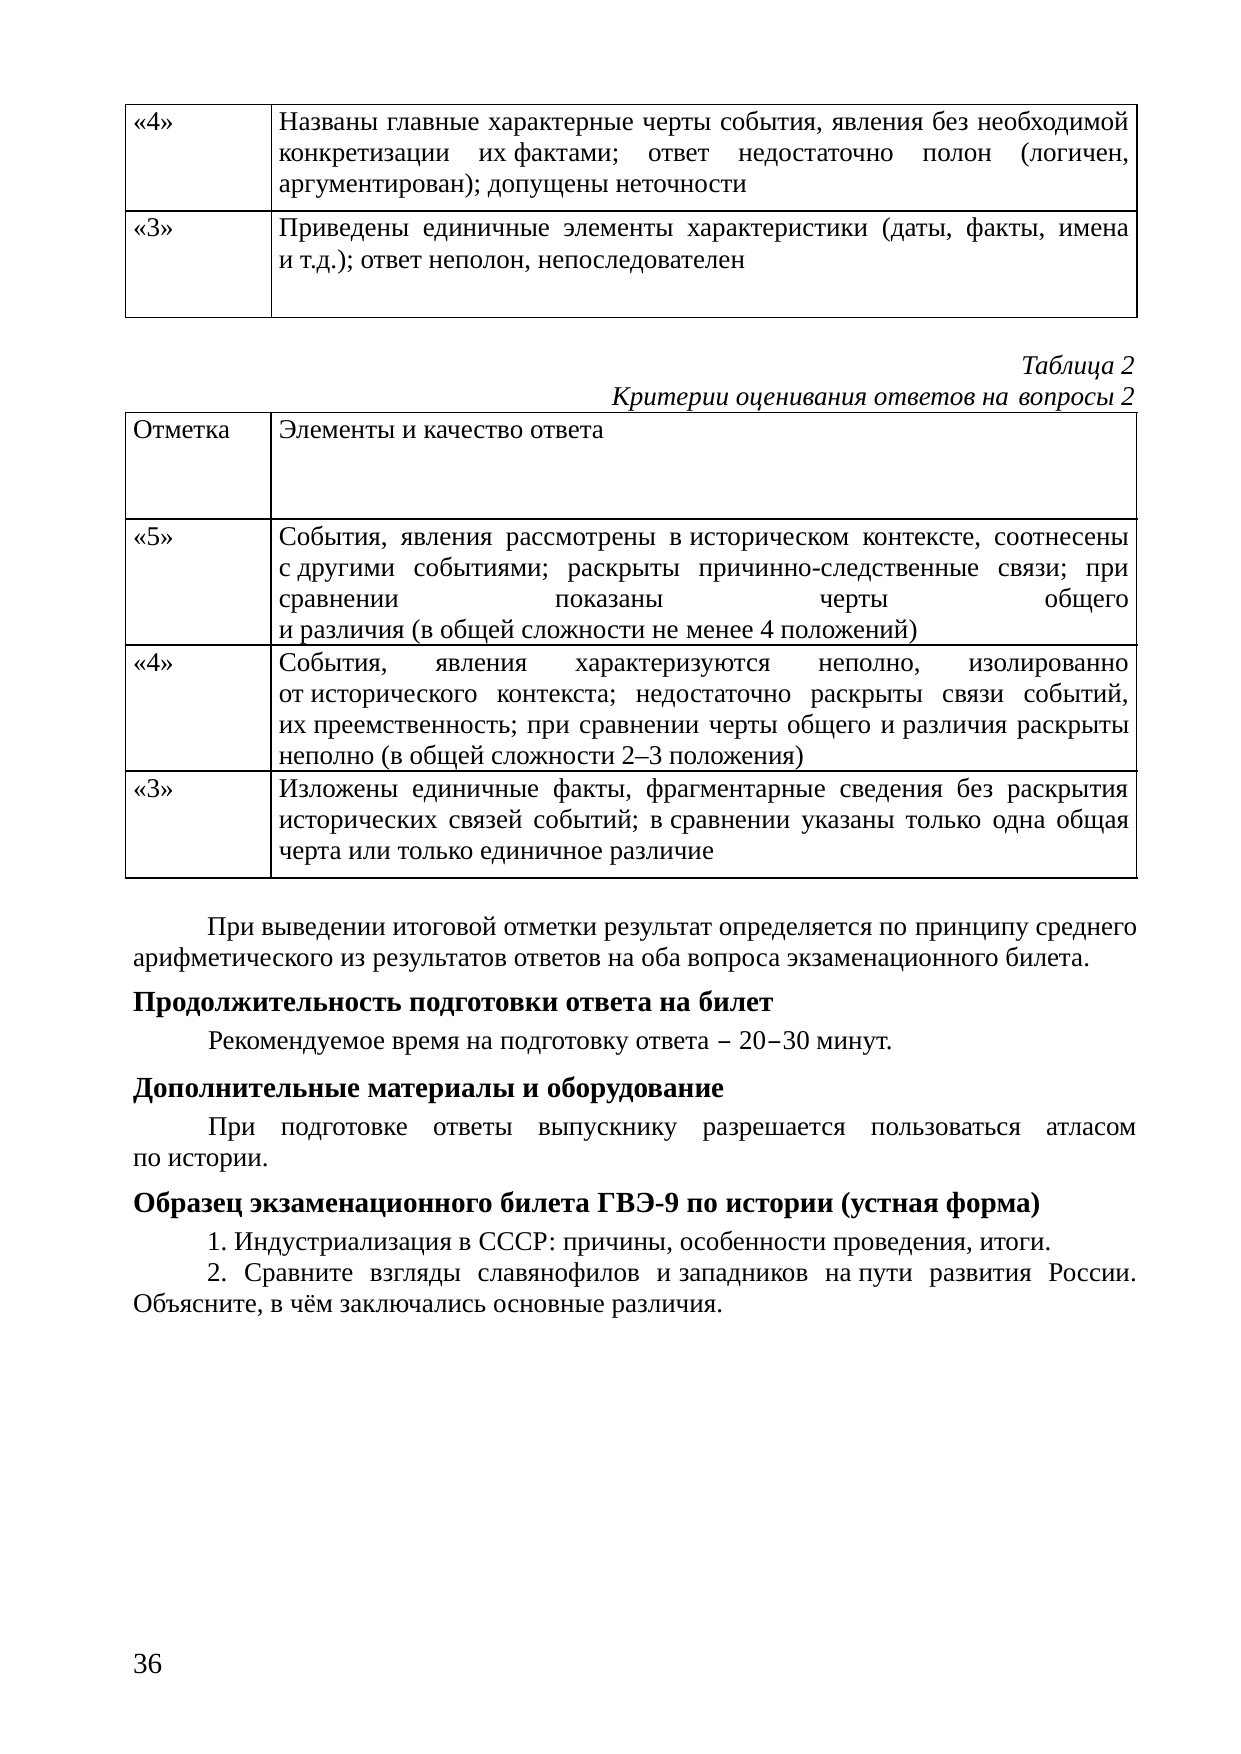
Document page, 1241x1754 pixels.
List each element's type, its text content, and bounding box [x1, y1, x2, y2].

table_cell «5» [126, 520, 270, 644]
table_header Отметка [126, 413, 270, 518]
table_cell Приведены единичные элементы характеристики (даты, факты, имена и т.д.); ответ неполон, непоследователен [272, 212, 1136, 317]
table_cell «4» [126, 105, 271, 210]
table_cell Изложены единичные факты, фрагментарные сведения без раскрытия исторических связей событий; в сравнении указаны только одна общая черта или только единичное различие [272, 772, 1136, 877]
table_cell Названы главные характерные черты события, явления без необходимой конкретизации их фактами; ответ недостаточно полон (логичен, аргументирован); допущены неточности [272, 105, 1136, 210]
text При подготовке ответы выпускнику разрешается пользоваться атласом по истории. [133, 1110, 1137, 1172]
text Рекомендуемое время на подготовку ответа – 20–30 минут. [133, 1024, 1137, 1058]
table_cell События, явления рассмотрены в историческом контексте, соотнесены с другими событиями; раскрыты причинно-следственные связи; при сравнении показаны черты общего и различия (в общей сложности не менее 4 положений) [272, 520, 1136, 644]
text Таблица 2 [133, 349, 1137, 380]
subtitle Дополнительные материалы и оборудование [133, 1070, 1137, 1104]
text 2. Сравните взгляды славянофилов и западников на пути развития России. Объясните, в чём заключались основные различия. [133, 1256, 1137, 1318]
table_cell «3» [126, 212, 271, 317]
table_cell События, явления характеризуются неполно, изолированно от исторического контекста; недостаточно раскрыты связи событий, их преемственность; при сравнении черты общего и различия раскрыты неполно (в общей сложности 2–3 положения) [272, 646, 1136, 770]
text При выведении итоговой отметки результат определяется по принципу среднего арифметического из результатов ответов на оба вопроса экзаменационного билета. [133, 910, 1137, 972]
subtitle Образец экзаменационного билета ГВЭ-9 по истории (устная форма) [133, 1185, 1137, 1218]
table_header Элементы и качество ответа [272, 413, 1136, 518]
subtitle Продолжительность подготовки ответа на билет [133, 984, 1137, 1018]
text Критерии оценивания ответов на вопросы 2 [133, 380, 1137, 412]
table_cell «3» [126, 772, 270, 877]
text 1. Индустриализация в СССР: причины, особенности проведения, итоги. [133, 1224, 1137, 1256]
table_cell «4» [126, 646, 270, 770]
